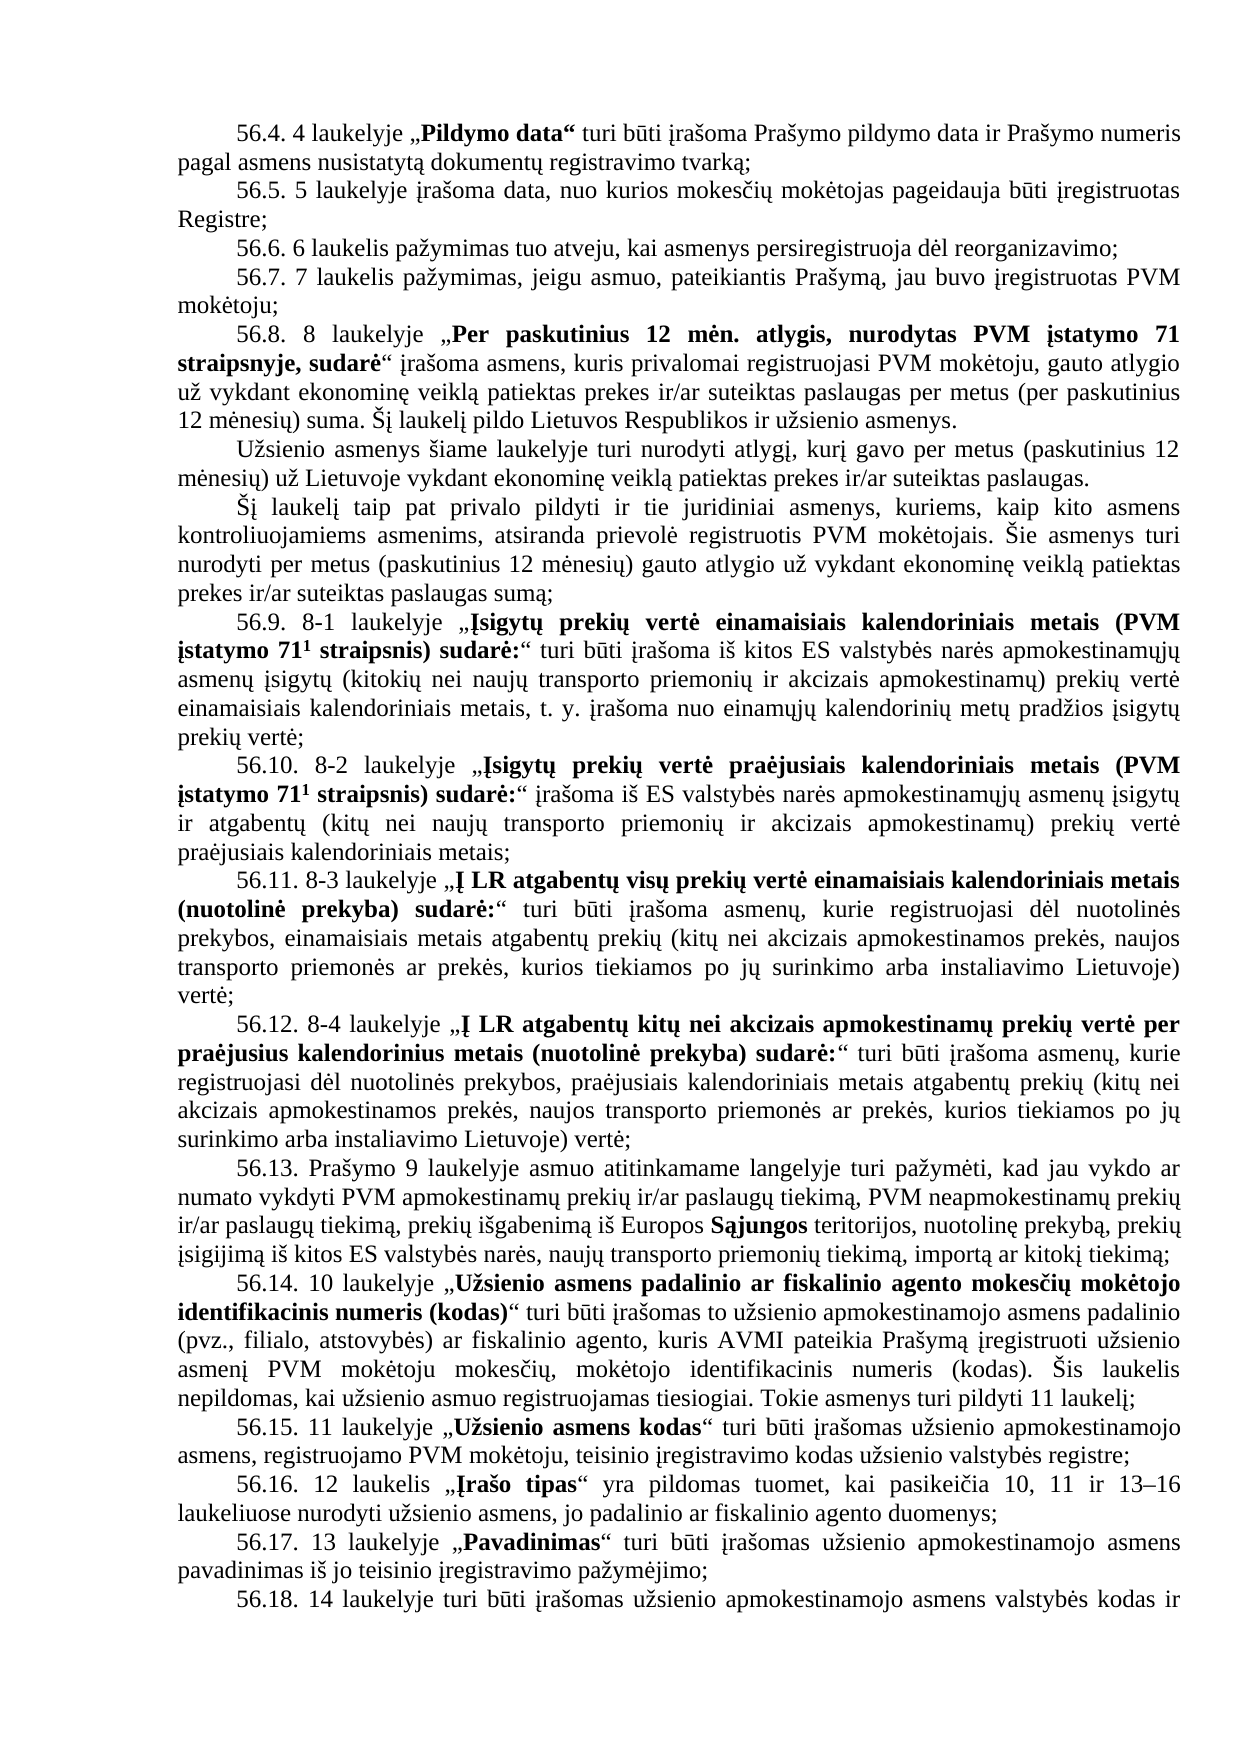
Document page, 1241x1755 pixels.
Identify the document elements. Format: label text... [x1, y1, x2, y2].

text 56.13. Prašymo 9 laukelyje asmuo atitinkamame langelyje turi pažymėti, kad jau vykdo ar numato vykdyti PVM apmokestinamų prekių ir/ar paslaugų tiekimą, PVM neapmokestinamų prekių ir/ar paslaugų tiekimą, prekių išgabenimą iš Europos Sąjungos teritorijos, nuotolinę prekybą, prekių įsigijimą iš kitos ES valstybės narės, naujų transporto priemonių tiekimą, importą ar kitokį tiekimą; [177, 1153, 1181, 1268]
text 56.12. 8-4 laukelyje „Į LR atgabentų kitų nei akcizais apmokestinamų prekių vertė per praėjusius kalendorinius metais (nuotolinė prekyba) sudarė:“ turi būti įrašoma asmenų, kurie registruojasi dėl nuotolinės prekybos, praėjusiais kalendoriniais metais atgabentų prekių (kitų nei akcizais apmokestinamos prekės, naujos transporto priemonės ar prekės, kurios tiekiamos po jų surinkimo arba instaliavimo Lietuvoje) vertė; [177, 1009, 1181, 1153]
text 56.5. 5 laukelyje įrašoma data, nuo kurios mokesčių mokėtojas pageidauja būti įregistruotas Registre; [177, 176, 1181, 233]
text Užsienio asmenys šiame laukelyje turi nurodyti atlygį, kurį gavo per metus (paskutinius 12 mėnesių) už Lietuvoje vykdant ekonominę veiklą patiektas prekes ir/ar suteiktas paslaugas. [177, 434, 1181, 492]
text 56.7. 7 laukelis pažymimas, jeigu asmuo, pateikiantis Prašymą, jau buvo įregistruotas PVM mokėtoju; [177, 262, 1181, 319]
text 56.16. 12 laukelis „Įrašo tipas“ yra pildomas tuomet, kai pasikeičia 10, 11 ir 13–16 laukeliuose nurodyti užsienio asmens, jo padalinio ar fiskalinio agento duomenys; [177, 1469, 1181, 1527]
text 56.6. 6 laukelis pažymimas tuo atveju, kai asmenys persiregistruoja dėl reorganizavimo; [177, 233, 1181, 262]
text 56.18. 14 laukelyje turi būti įrašomas užsienio apmokestinamojo asmens valstybės kodas ir [177, 1584, 1181, 1613]
text 56.10. 8-2 laukelyje „Įsigytų prekių vertė praėjusiais kalendoriniais metais (PVM įstatymo 711 straipsnis) sudarė:“ įrašoma iš ES valstybės narės apmokestinamųjų asmenų įsigytų ir atgabentų (kitų nei naujų transporto priemonių ir akcizais apmokestinamų) prekių vertė praėjusiais kalendoriniais metais; [177, 751, 1181, 866]
text 56.9. 8-1 laukelyje „Įsigytų prekių vertė einamaisiais kalendoriniais metais (PVM įstatymo 711 straipsnis) sudarė:“ turi būti įrašoma iš kitos ES valstybės narės apmokestinamųjų asmenų įsigytų (kitokių nei naujų transporto priemonių ir akcizais apmokestinamų) prekių vertė einamaisiais kalendoriniais metais, t. y. įrašoma nuo einamųjų kalendorinių metų pradžios įsigytų prekių vertė; [177, 607, 1181, 751]
text 56.11. 8-3 laukelyje „Į LR atgabentų visų prekių vertė einamaisiais kalendoriniais metais (nuotolinė prekyba) sudarė:“ turi būti įrašoma asmenų, kurie registruojasi dėl nuotolinės prekybos, einamaisiais metais atgabentų prekių (kitų nei akcizais apmokestinamos prekės, naujos transporto priemonės ar prekės, kurios tiekiamos po jų surinkimo arba instaliavimo Lietuvoje) vertė; [177, 866, 1181, 1009]
text 56.17. 13 laukelyje „Pavadinimas“ turi būti įrašomas užsienio apmokestinamojo asmens pavadinimas iš jo teisinio įregistravimo pažymėjimo; [177, 1527, 1181, 1584]
text 56.15. 11 laukelyje „Užsienio asmens kodas“ turi būti įrašomas užsienio apmokestinamojo asmens, registruojamo PVM mokėtoju, teisinio įregistravimo kodas užsienio valstybės registre; [177, 1412, 1181, 1469]
text 56.14. 10 laukelyje „Užsienio asmens padalinio ar fiskalinio agento mokesčių mokėtojo identifikacinis numeris (kodas)“ turi būti įrašomas to užsienio apmokestinamojo asmens padalinio (pvz., filialo, atstovybės) ar fiskalinio agento, kuris AVMI pateikia Prašymą įregistruoti užsienio asmenį PVM mokėtoju mokesčių, mokėtojo identifikacinis numeris (kodas). Šis laukelis nepildomas, kai užsienio asmuo registruojamas tiesiogiai. Tokie asmenys turi pildyti 11 laukelį; [177, 1268, 1181, 1412]
text 56.4. 4 laukelyje „Pildymo data“ turi būti įrašoma Prašymo pildymo data ir Prašymo numeris pagal asmens nusistatytą dokumentų registravimo tvarką; [177, 118, 1181, 176]
text 56.8. 8 laukelyje „Per paskutinius 12 mėn. atlygis, nurodytas PVM įstatymo 71 straipsnyje, sudarė“ įrašoma asmens, kuris privalomai registruojasi PVM mokėtoju, gauto atlygio už vykdant ekonominę veiklą patiektas prekes ir/ar suteiktas paslaugas per metus (per paskutinius 12 mėnesių) suma. Šį laukelį pildo Lietuvos Respublikos ir užsienio asmenys. [177, 319, 1181, 434]
text Šį laukelį taip pat privalo pildyti ir tie juridiniai asmenys, kuriems, kaip kito asmens kontroliuojamiems asmenims, atsiranda prievolė registruotis PVM mokėtojais. Šie asmenys turi nurodyti per metus (paskutinius 12 mėnesių) gauto atlygio už vykdant ekonominę veiklą patiektas prekes ir/ar suteiktas paslaugas sumą; [177, 492, 1181, 607]
